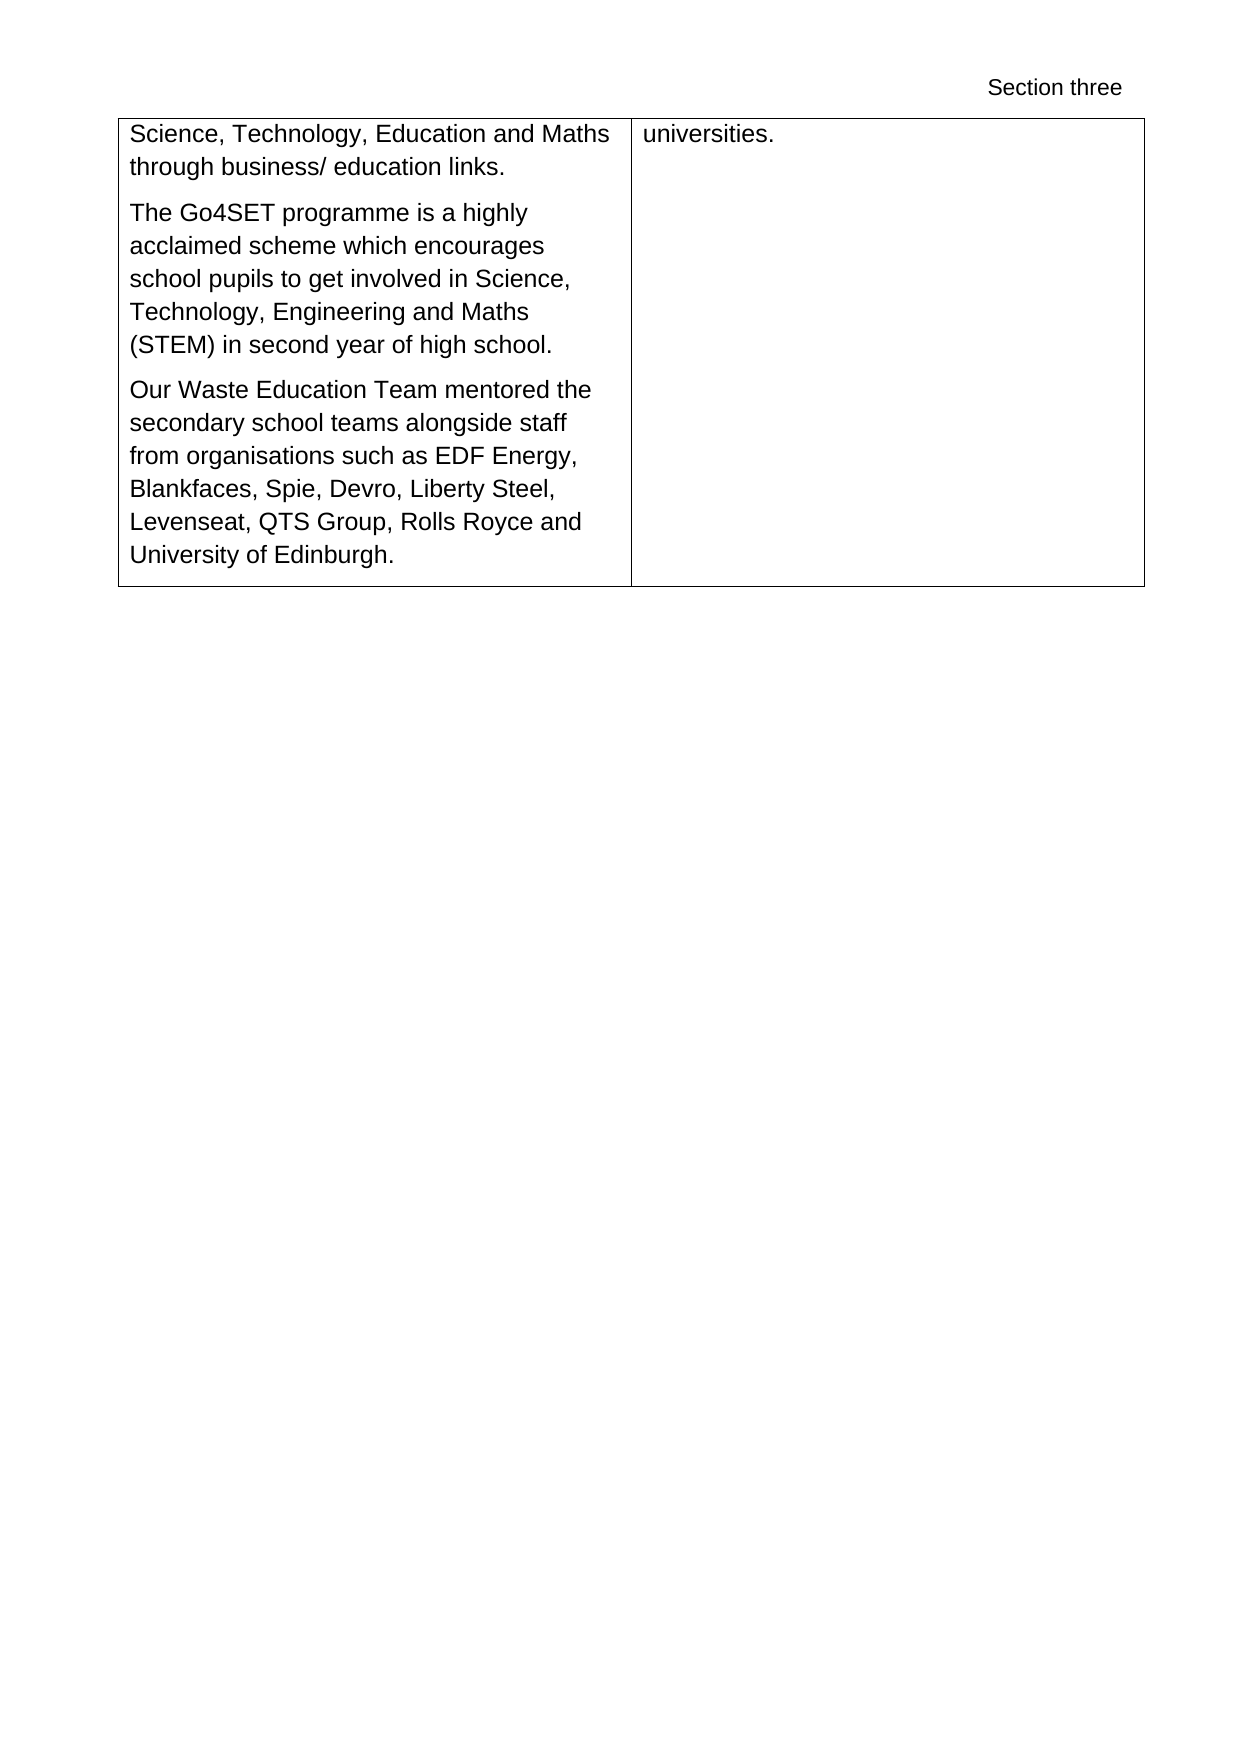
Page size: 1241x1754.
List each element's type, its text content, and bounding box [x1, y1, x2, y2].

table_cell Science, Technology, Education and Maths through business/ education links. The Go4SET programme is a highly acclaimed scheme which encourages school pupils to get involved in Science, Technology, Engineering and Maths (STEM) in second year of high school. Our Waste Education Team mentored the secondary school teams alongside staff from organisations such as EDF Energy, Blankfaces, Spie, Devro, Liberty Steel, Levenseat, QTS Group, Rolls Royce and University of Edinburgh. [119, 119, 631, 586]
table_cell universities. [632, 119, 1144, 586]
